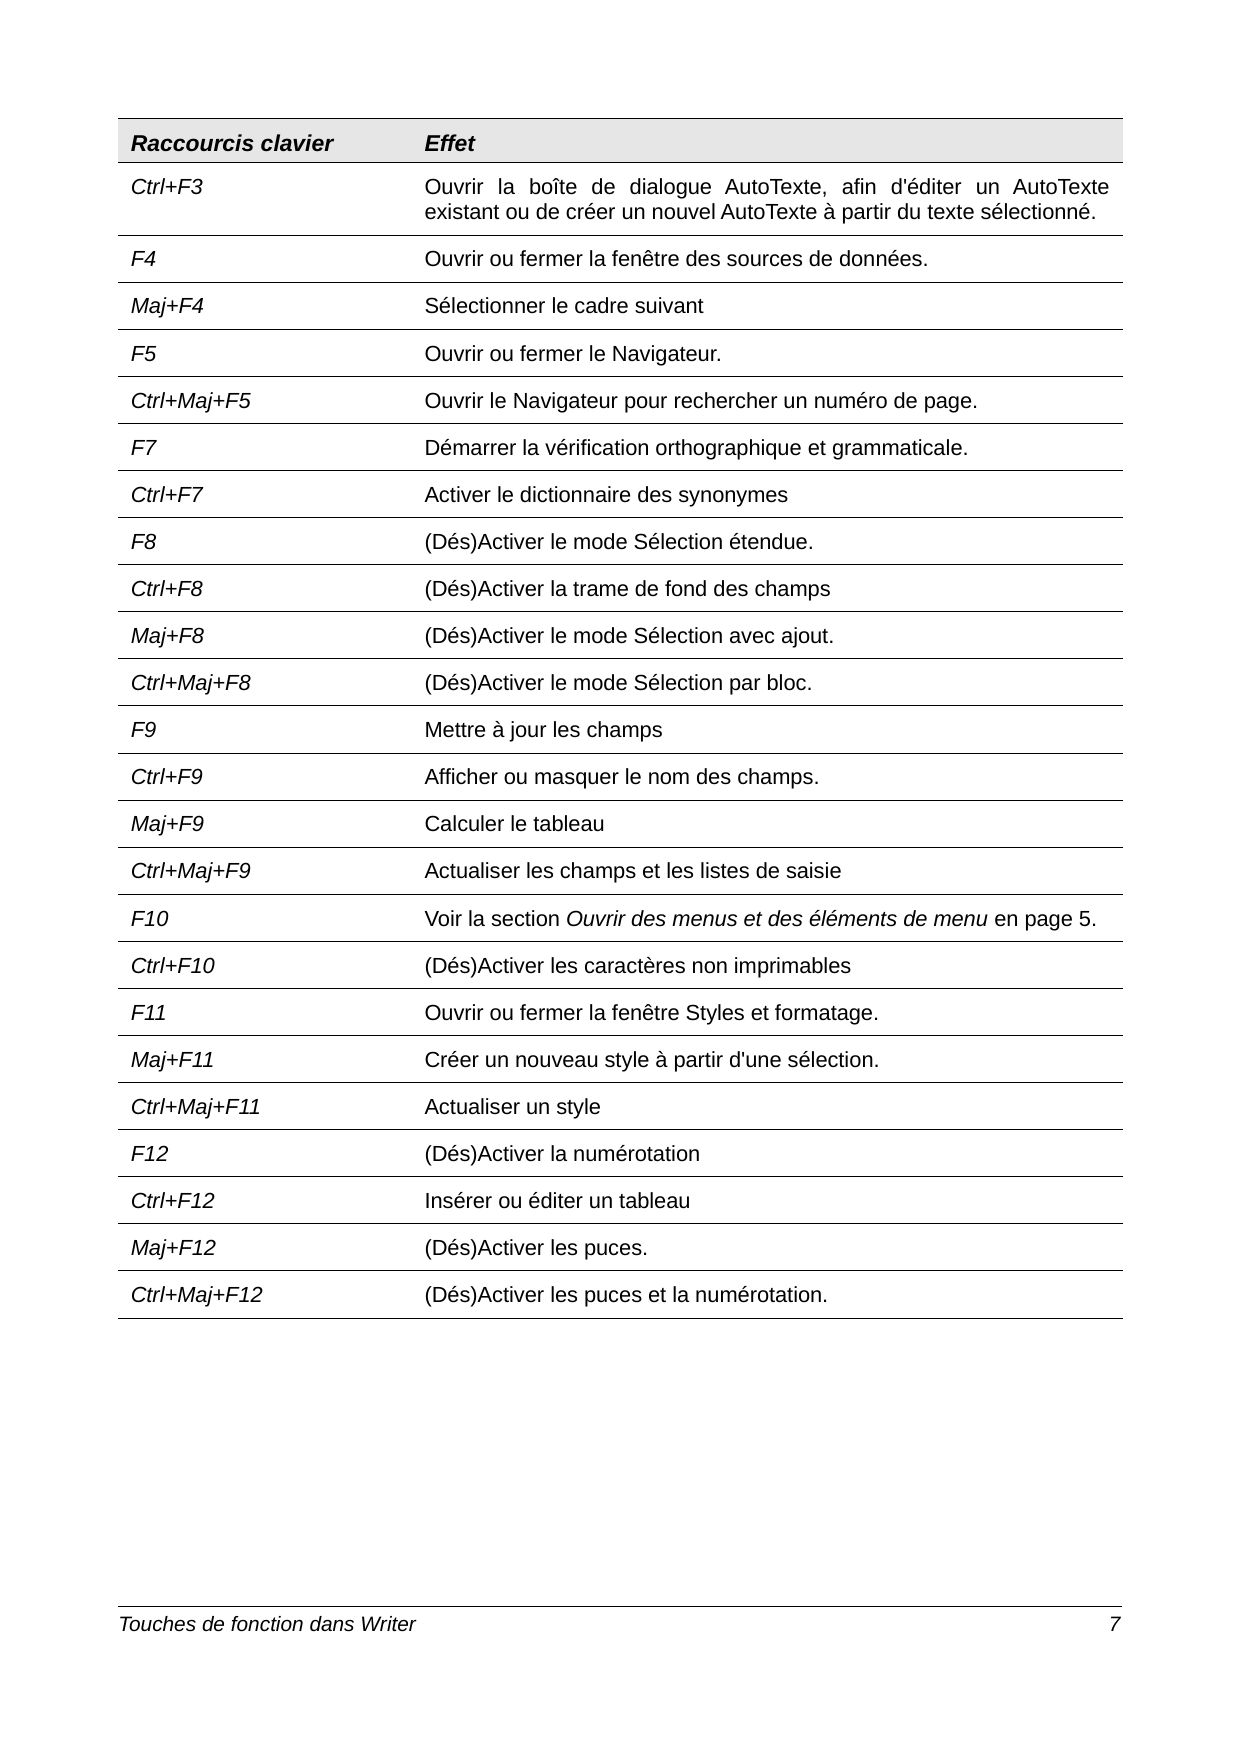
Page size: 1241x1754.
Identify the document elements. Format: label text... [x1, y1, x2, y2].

table_cell Ctrl+F10 [118, 942, 412, 988]
table_cell (Dés)Activer le mode Sélection étendue. [412, 518, 1123, 564]
table_cell Ctrl+F8 [118, 565, 412, 611]
table_cell Ctrl+Maj+F5 [118, 377, 412, 423]
table_cell Actualiser un style [412, 1083, 1123, 1129]
table_cell Ctrl+F7 [118, 471, 412, 517]
table_header Effet [412, 119, 1123, 162]
table_cell Ctrl+F3 [118, 163, 412, 234]
table_cell F7 [118, 424, 412, 470]
table_cell F12 [118, 1130, 412, 1176]
table_cell Ouvrir ou fermer la fenêtre Styles et formatage. [412, 989, 1123, 1035]
table_cell F5 [118, 330, 412, 376]
table_cell Ctrl+Maj+F8 [118, 659, 412, 705]
table_cell F10 [118, 895, 412, 941]
table_cell Sélectionner le cadre suivant [412, 283, 1123, 329]
table_cell Démarrer la vérification orthographique et grammaticale. [412, 424, 1123, 470]
table_cell Maj+F4 [118, 283, 412, 329]
table_cell Ctrl+Maj+F11 [118, 1083, 412, 1129]
table_cell F4 [118, 236, 412, 282]
table_cell Ctrl+F12 [118, 1177, 412, 1223]
table_cell Maj+F8 [118, 612, 412, 658]
table_cell Ctrl+Maj+F12 [118, 1271, 412, 1317]
table_cell Maj+F11 [118, 1036, 412, 1082]
table_cell Ouvrir ou fermer le Navigateur. [412, 330, 1123, 376]
table_cell F8 [118, 518, 412, 564]
table_cell Activer le dictionnaire des synonymes [412, 471, 1123, 517]
table_cell Maj+F9 [118, 801, 412, 847]
table_cell Ouvrir ou fermer la fenêtre des sources de données. [412, 236, 1123, 282]
table_cell Ctrl+F9 [118, 754, 412, 799]
table_header Raccourcis clavier [118, 119, 412, 162]
table_cell (Dés)Activer la trame de fond des champs [412, 565, 1123, 611]
table_cell (Dés)Activer la numérotation [412, 1130, 1123, 1176]
table_cell Actualiser les champs et les listes de saisie [412, 848, 1123, 894]
table_cell Calculer le tableau [412, 801, 1123, 847]
table_cell Ouvrir le Navigateur pour rechercher un numéro de page. [412, 377, 1123, 423]
table_cell Voir la section Ouvrir des menus et des éléments de menu en page 5. [412, 895, 1123, 941]
table_cell F11 [118, 989, 412, 1035]
table_cell (Dés)Activer les puces et la numérotation. [412, 1271, 1123, 1317]
table_cell Créer un nouveau style à partir d'une sélection. [412, 1036, 1123, 1082]
table_cell F9 [118, 706, 412, 752]
table_cell Mettre à jour les champs [412, 706, 1123, 752]
table_cell Afficher ou masquer le nom des champs. [412, 754, 1123, 799]
table_cell (Dés)Activer les caractères non imprimables [412, 942, 1123, 988]
table_cell (Dés)Activer les puces. [412, 1224, 1123, 1270]
table_cell Ctrl+Maj+F9 [118, 848, 412, 894]
table_cell Insérer ou éditer un tableau [412, 1177, 1123, 1223]
table_cell (Dés)Activer le mode Sélection avec ajout. [412, 612, 1123, 658]
table_cell Ouvrir la boîte de dialogue AutoTexte, afin d'éditer un AutoTexte existant ou de créer un nouvel AutoTexte à partir du texte sélectionné. [412, 163, 1123, 234]
table_cell Maj+F12 [118, 1224, 412, 1270]
table_cell (Dés)Activer le mode Sélection par bloc. [412, 659, 1123, 705]
